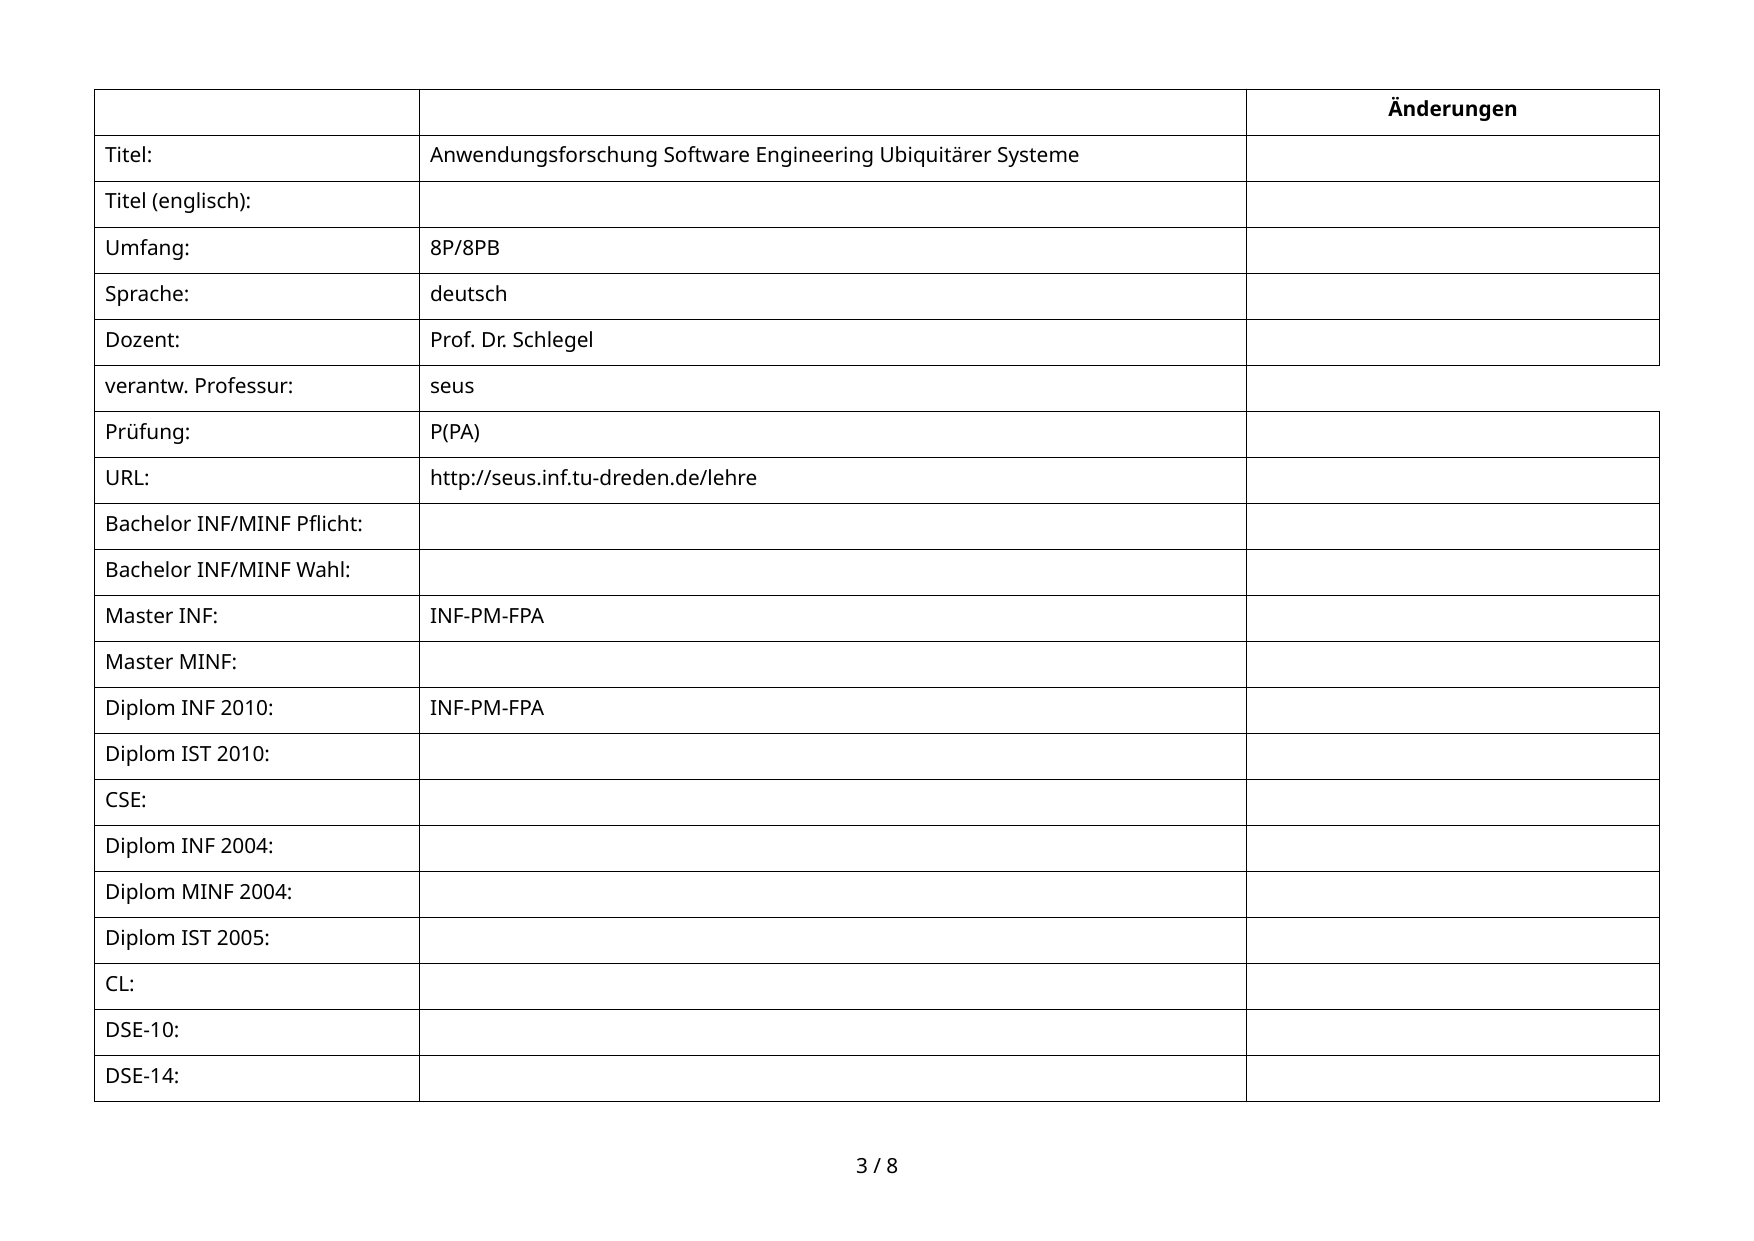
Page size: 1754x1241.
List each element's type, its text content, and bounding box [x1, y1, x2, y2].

table_cell [1247, 780, 1659, 825]
table_cell Diplom INF 2010: [95, 688, 419, 733]
table_cell [1247, 1056, 1659, 1101]
table_cell Diplom IST 2010: [95, 734, 419, 779]
table_cell DSE-10: [95, 1010, 419, 1055]
table_cell [1247, 688, 1659, 733]
table_cell [420, 550, 1246, 595]
table_cell verantw. Professur: [95, 366, 419, 411]
table_cell [420, 642, 1246, 687]
table_cell Prüfung: [95, 412, 419, 457]
table_cell Titel: [95, 136, 419, 181]
table_cell [1247, 918, 1659, 963]
table_cell [1247, 642, 1659, 687]
table_cell [420, 918, 1246, 963]
table_cell [1247, 964, 1659, 1009]
table_cell [1247, 136, 1659, 181]
table_cell Bachelor INF/MINF Pflicht: [95, 504, 419, 549]
table_cell seus [420, 366, 1246, 411]
table_cell [1247, 182, 1659, 227]
table_cell [420, 1056, 1246, 1101]
table_cell INF-PM-FPA [420, 688, 1246, 733]
table_cell [1247, 596, 1659, 641]
table_header [95, 90, 419, 134]
table_cell DSE-14: [95, 1056, 419, 1101]
table_cell Bachelor INF/MINF Wahl: [95, 550, 419, 595]
table_cell [1247, 274, 1659, 319]
table_cell [1247, 412, 1659, 457]
table_cell P(PA) [420, 412, 1246, 457]
table_header [420, 90, 1246, 134]
table_cell CSE: [95, 780, 419, 825]
table_cell INF-PM-FPA [420, 596, 1246, 641]
table_cell Sprache: [95, 274, 419, 319]
table_cell [1247, 1010, 1659, 1055]
table_cell Umfang: [95, 228, 419, 273]
table_cell Prof. Dr. Schlegel [420, 320, 1246, 365]
table_cell Dozent: [95, 320, 419, 365]
table_cell [1247, 228, 1659, 273]
table_cell CL: [95, 964, 419, 1009]
table_cell Master MINF: [95, 642, 419, 687]
table_cell [1247, 458, 1659, 503]
table_cell Anwendungsforschung Software Engineering Ubiquitärer Systeme [420, 136, 1246, 181]
table_cell [420, 1010, 1246, 1055]
table_cell [1247, 872, 1659, 917]
table_cell [1247, 504, 1659, 549]
table_header Änderungen [1247, 90, 1659, 134]
table_cell [420, 734, 1246, 779]
table_cell [1247, 826, 1659, 871]
table_cell [420, 182, 1246, 227]
table_cell [420, 780, 1246, 825]
table_cell Diplom INF 2004: [95, 826, 419, 871]
table_cell [1247, 320, 1659, 365]
table_cell deutsch [420, 274, 1246, 319]
table_cell [420, 964, 1246, 1009]
table_cell http://seus.inf.tu-dreden.de/lehre [420, 458, 1246, 503]
table_cell 8P/8PB [420, 228, 1246, 273]
table_cell Master INF: [95, 596, 419, 641]
table_cell [1247, 550, 1659, 595]
table_cell [420, 872, 1246, 917]
table_cell URL: [95, 458, 419, 503]
table_cell Diplom IST 2005: [95, 918, 419, 963]
table_cell [420, 826, 1246, 871]
table_cell Diplom MINF 2004: [95, 872, 419, 917]
table_cell Titel (englisch): [95, 182, 419, 227]
table_cell [1247, 734, 1659, 779]
table_cell [420, 504, 1246, 549]
